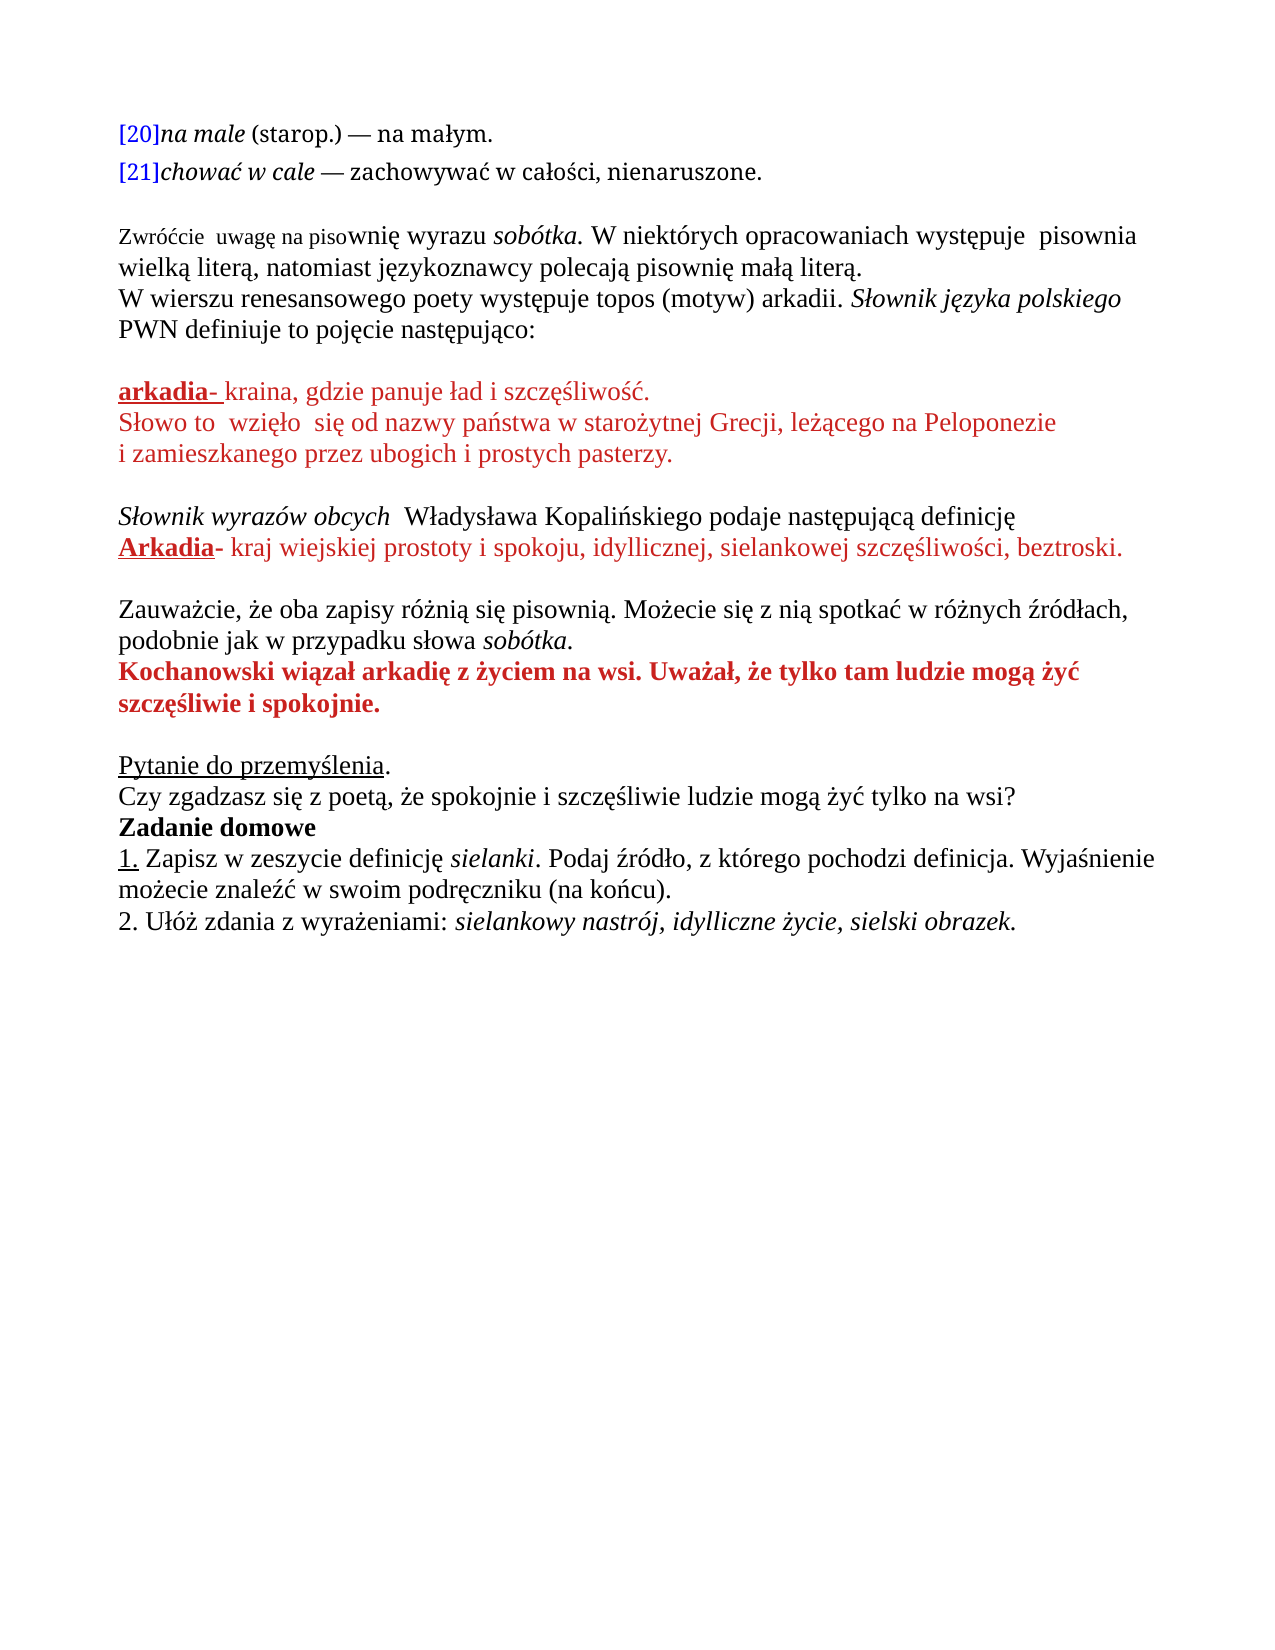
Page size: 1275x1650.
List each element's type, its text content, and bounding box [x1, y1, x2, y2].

text Kochanowski wiązał arkadię z życiem na wsi. Uważał, że tylko tam ludzie mogą żyć szczęśliwie i spokojnie. [118, 656, 1157, 718]
text Zwróćcie uwagę na pisownię wyrazu sobótka. W niektórych opracowaniach występuje pisownia wielką literą, natomiast językoznawcy polecają pisownię małą literą. [118, 219, 1157, 282]
text Czy zgadzasz się z poetą, że spokojnie i szczęśliwie ludzie mogą żyć tylko na wsi? [118, 780, 1157, 811]
text arkadia- kraina, gdzie panuje ład i szczęśliwość. [118, 375, 1157, 406]
text [20]na male (starop.) — na małym. [118, 118, 1157, 149]
text Słownik wyrazów obcych Władysława Kopalińskiego podaje następującą definicję [118, 500, 1157, 531]
text Pytanie do przemyślenia. [118, 749, 1157, 780]
text W wierszu renesansowego poety występuje topos (motyw) arkadii. Słownik języka polskiego PWN definiuje to pojęcie następująco: [118, 282, 1157, 344]
text Słowo to wzięło się od nazwy państwa w starożytnej Grecji, leżącego na Peloponezie i zamieszkanego przez ubogich i prostych pasterzy. [118, 406, 1157, 469]
text Zauważcie, że oba zapisy różnią się pisownią. Możecie się z nią spotkać w różnych źródłach, podobnie jak w przypadku słowa sobótka. [118, 593, 1157, 656]
text 1. Zapisz w zeszycie definicję sielanki. Podaj źródło, z którego pochodzi definicja. Wyjaśnienie możecie znaleźć w swoim podręczniku (na końcu). [118, 842, 1157, 905]
text Zadanie domowe [118, 811, 1157, 842]
text [21]chować w cale — zachowywać w całości, nienaruszone. [118, 156, 1157, 187]
text Arkadia- kraj wiejskiej prostoty i spokoju, idyllicznej, sielankowej szczęśliwości, beztroski. [118, 531, 1157, 562]
text 2. Ułóż zdania z wyrażeniami: sielankowy nastrój, idylliczne życie, sielski obrazek. [118, 905, 1157, 936]
